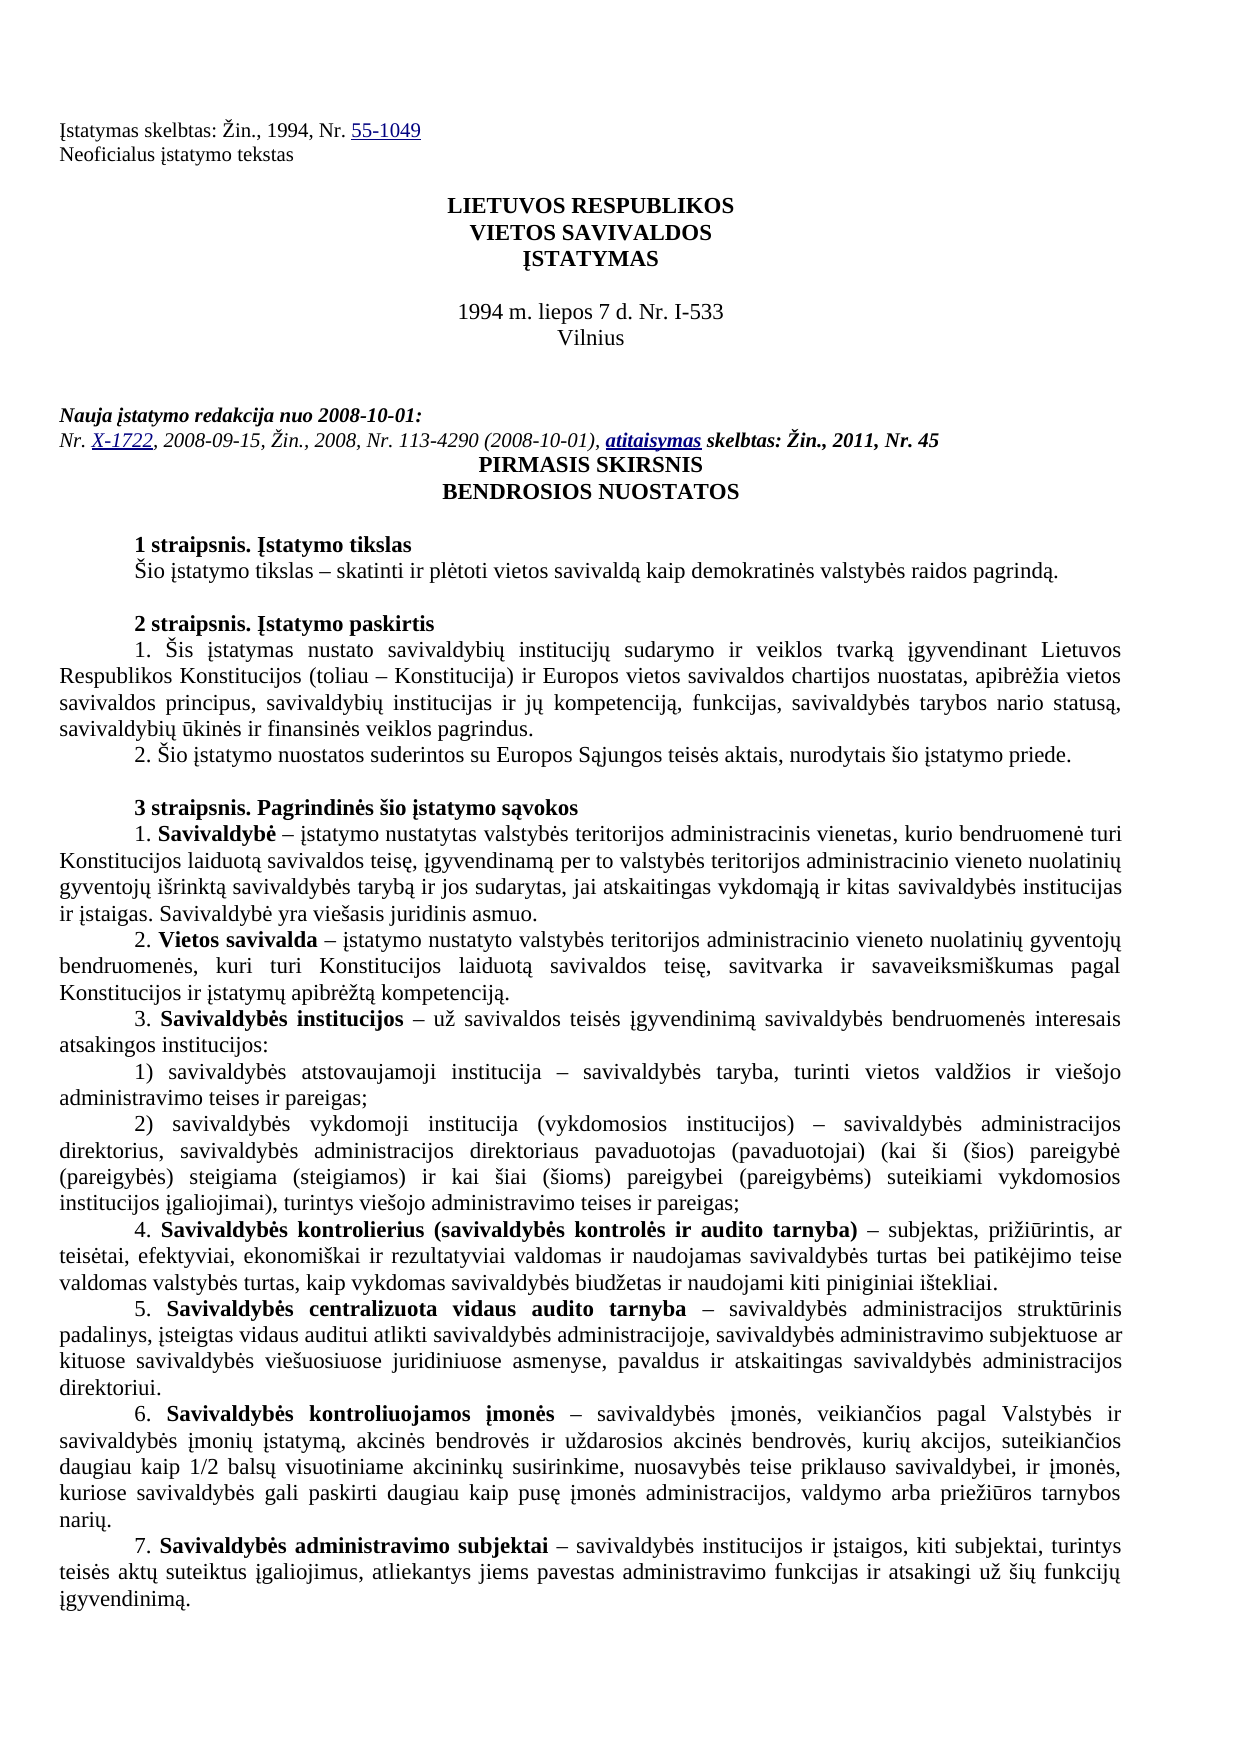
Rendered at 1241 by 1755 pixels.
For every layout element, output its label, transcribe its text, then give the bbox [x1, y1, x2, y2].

text Nauja įstatymo redakcija nuo 2008-10-01: [59, 403, 1122, 427]
text 1) savivaldybės atstovaujamoji institucija – savivaldybės taryba, turinti vietos valdžios ir viešojo administravimo teises ir pareigas; [59, 1058, 1122, 1110]
text Vilnius [59, 324, 1122, 351]
text 2. Šio įstatymo nuostatos suderintos su Europos Sąjungos teisės aktais, nurodytais šio įstatymo priede. [59, 741, 1122, 768]
text 1. Šis įstatymas nustato savivaldybių institucijų sudarymo ir veiklos tvarką įgyvendinant Lietuvos Respublikos Konstitucijos (toliau – Konstitucija) ir Europos vietos savivaldos chartijos nuostatas, apibrėžia vietos savivaldos principus, savivaldybių institucijas ir jų kompetenciją, funkcijas, savivaldybės tarybos nario statusą, savivaldybių ūkinės ir finansinės veiklos pagrindus. [59, 636, 1122, 741]
text PIRMASIS SKIRSNIS [59, 452, 1122, 478]
text Nr. X-1722, 2008-09-15, Žin., 2008, Nr. 113-4290 (2008-10-01), atitaisymas skelbtas: Žin., 2011, Nr. 45 [59, 427, 1122, 452]
text 1 straipsnis. Įstatymo tikslas [59, 531, 1122, 557]
text 3 straipsnis. Pagrindinės šio įstatymo sąvokos [59, 794, 1122, 821]
text VIETOS SAVIVALDOS [59, 219, 1122, 245]
text 1994 m. liepos 7 d. Nr. I-533 [59, 298, 1122, 324]
text 7. Savivaldybės administravimo subjektai – savivaldybės institucijos ir įstaigos, kiti subjektai, turintys teisės aktų suteiktus įgaliojimus, atliekantys jiems pavestas administravimo funkcijas ir atsakingi už šių funkcijų įgyvendinimą. [59, 1532, 1122, 1611]
text Įstatymas skelbtas: Žin., 1994, Nr. 55-1049 [59, 118, 1122, 142]
text 4. Savivaldybės kontrolierius (savivaldybės kontrolės ir audito tarnyba) – subjektas, prižiūrintis, ar teisėtai, efektyviai, ekonomiškai ir rezultatyviai valdomas ir naudojamas savivaldybės turtas bei patikėjimo teise valdomas valstybės turtas, kaip vykdomas savivaldybės biudžetas ir naudojami kiti piniginiai ištekliai. [59, 1216, 1122, 1295]
text 1. Savivaldybė – įstatymo nustatytas valstybės teritorijos administracinis vienetas, kurio bendruomenė turi Konstitucijos laiduotą savivaldos teisę, įgyvendinamą per to valstybės teritorijos administracinio vieneto nuolatinių gyventojų išrinktą savivaldybės tarybą ir jos sudarytas, jai atskaitingas vykdomąją ir kitas savivaldybės institucijas ir įstaigas. Savivaldybė yra viešasis juridinis asmuo. [59, 821, 1122, 926]
text 2 straipsnis. Įstatymo paskirtis [59, 610, 1122, 636]
text Neoficialus įstatymo tekstas [59, 142, 1122, 166]
text LIETUVOS RESPUBLIKOS [59, 193, 1122, 219]
text 2. Vietos savivalda – įstatymo nustatyto valstybės teritorijos administracinio vieneto nuolatinių gyventojų bendruomenės, kuri turi Konstitucijos laiduotą savivaldos teisę, savitvarka ir savaveiksmiškumas pagal Konstitucijos ir įstatymų apibrėžtą kompetenciją. [59, 926, 1122, 1005]
text 3. Savivaldybės institucijos – už savivaldos teisės įgyvendinimą savivaldybės bendruomenės interesais atsakingos institucijos: [59, 1005, 1122, 1058]
text 6. Savivaldybės kontroliuojamos įmonės – savivaldybės įmonės, veikiančios pagal Valstybės ir savivaldybės įmonių įstatymą, akcinės bendrovės ir uždarosios akcinės bendrovės, kurių akcijos, suteikiančios daugiau kaip 1/2 balsų visuotiniame akcininkų susirinkime, nuosavybės teise priklauso savivaldybei, ir įmonės, kuriose savivaldybės gali paskirti daugiau kaip pusę įmonės administracijos, valdymo arba priežiūros tarnybos narių. [59, 1400, 1122, 1532]
text ĮSTATYMAS [59, 245, 1122, 272]
text BENDROSIOS NUOSTATOS [59, 478, 1122, 504]
text Šio įstatymo tikslas – skatinti ir plėtoti vietos savivaldą kaip demokratinės valstybės raidos pagrindą. [59, 557, 1122, 583]
text 5. Savivaldybės centralizuota vidaus audito tarnyba – savivaldybės administracijos struktūrinis padalinys, įsteigtas vidaus auditui atlikti savivaldybės administracijoje, savivaldybės administravimo subjektuose ar kituose savivaldybės viešuosiuose juridiniuose asmenyse, pavaldus ir atskaitingas savivaldybės administracijos direktoriui. [59, 1295, 1122, 1400]
text 2) savivaldybės vykdomoji institucija (vykdomosios institucijos) – savivaldybės administracijos direktorius, savivaldybės administracijos direktoriaus pavaduotojas (pavaduotojai) (kai ši (šios) pareigybė (pareigybės) steigiama (steigiamos) ir kai šiai (šioms) pareigybei (pareigybėms) suteikiami vykdomosios institucijos įgaliojimai), turintys viešojo administravimo teises ir pareigas; [59, 1110, 1122, 1216]
